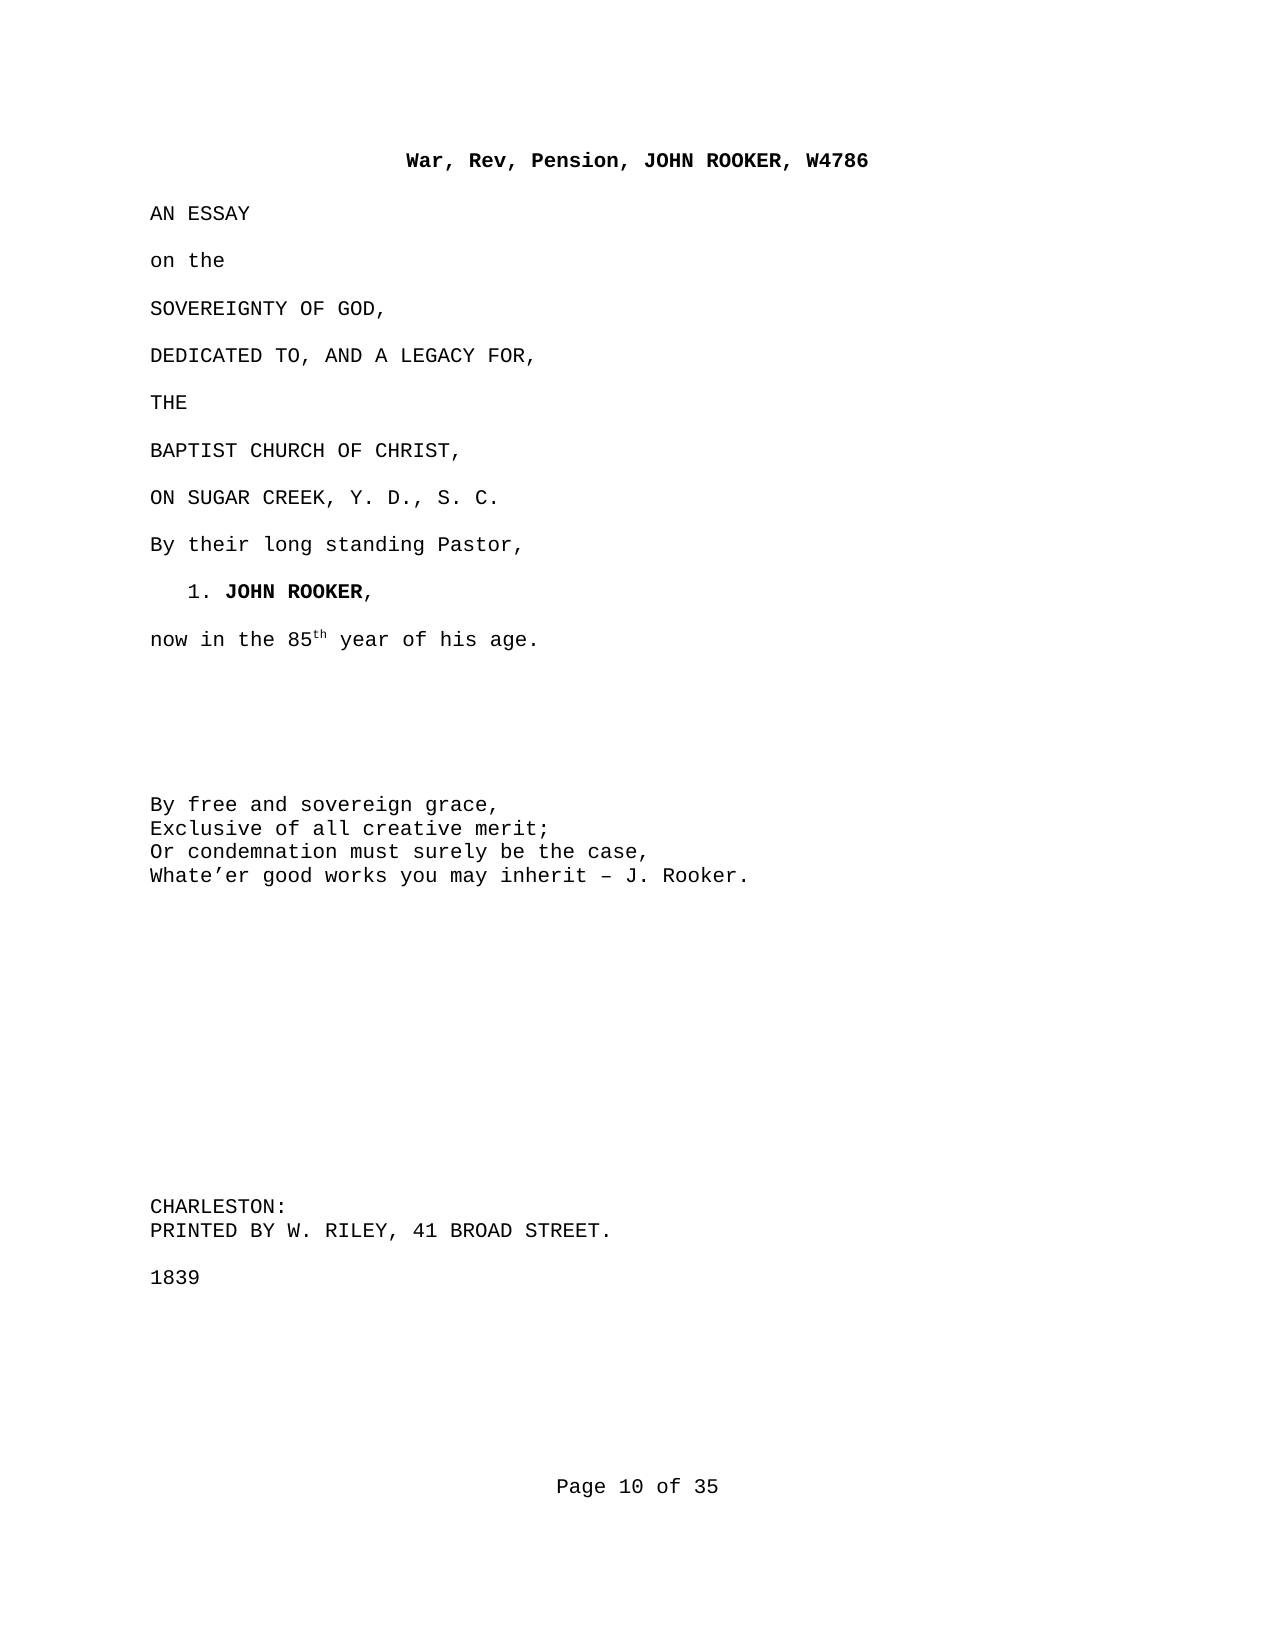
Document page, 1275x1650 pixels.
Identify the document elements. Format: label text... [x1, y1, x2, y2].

text ON SUGAR CREEK, Y. D., S. C. [150, 487, 1125, 511]
text 1839 [150, 1267, 1125, 1291]
text DEDICATED TO, AND A LEGACY FOR, [150, 345, 1125, 369]
text AN ESSAY [150, 203, 1125, 227]
text on the [150, 250, 1125, 274]
text BAPTIST CHURCH OF CHRIST, [150, 439, 1125, 463]
text SOVEREIGNTY OF GOD, [150, 298, 1125, 321]
text THE [150, 392, 1125, 416]
text PRINTED BY W. RILEY, 41 BROAD STREET. [150, 1220, 1125, 1243]
text now in the 85th year of his age. [150, 629, 1125, 652]
text Or condemnation must surely be the case, [150, 842, 1125, 865]
text By free and sovereign grace, [150, 794, 1125, 818]
list John Rooker, [187, 581, 1125, 605]
text CHARLESTON: [150, 1196, 1125, 1220]
text Exclusive of all creative merit; [150, 818, 1125, 842]
text Whate’er good works you may inherit – J. Rooker. [150, 865, 1125, 889]
text By their long standing Pastor, [150, 534, 1125, 558]
